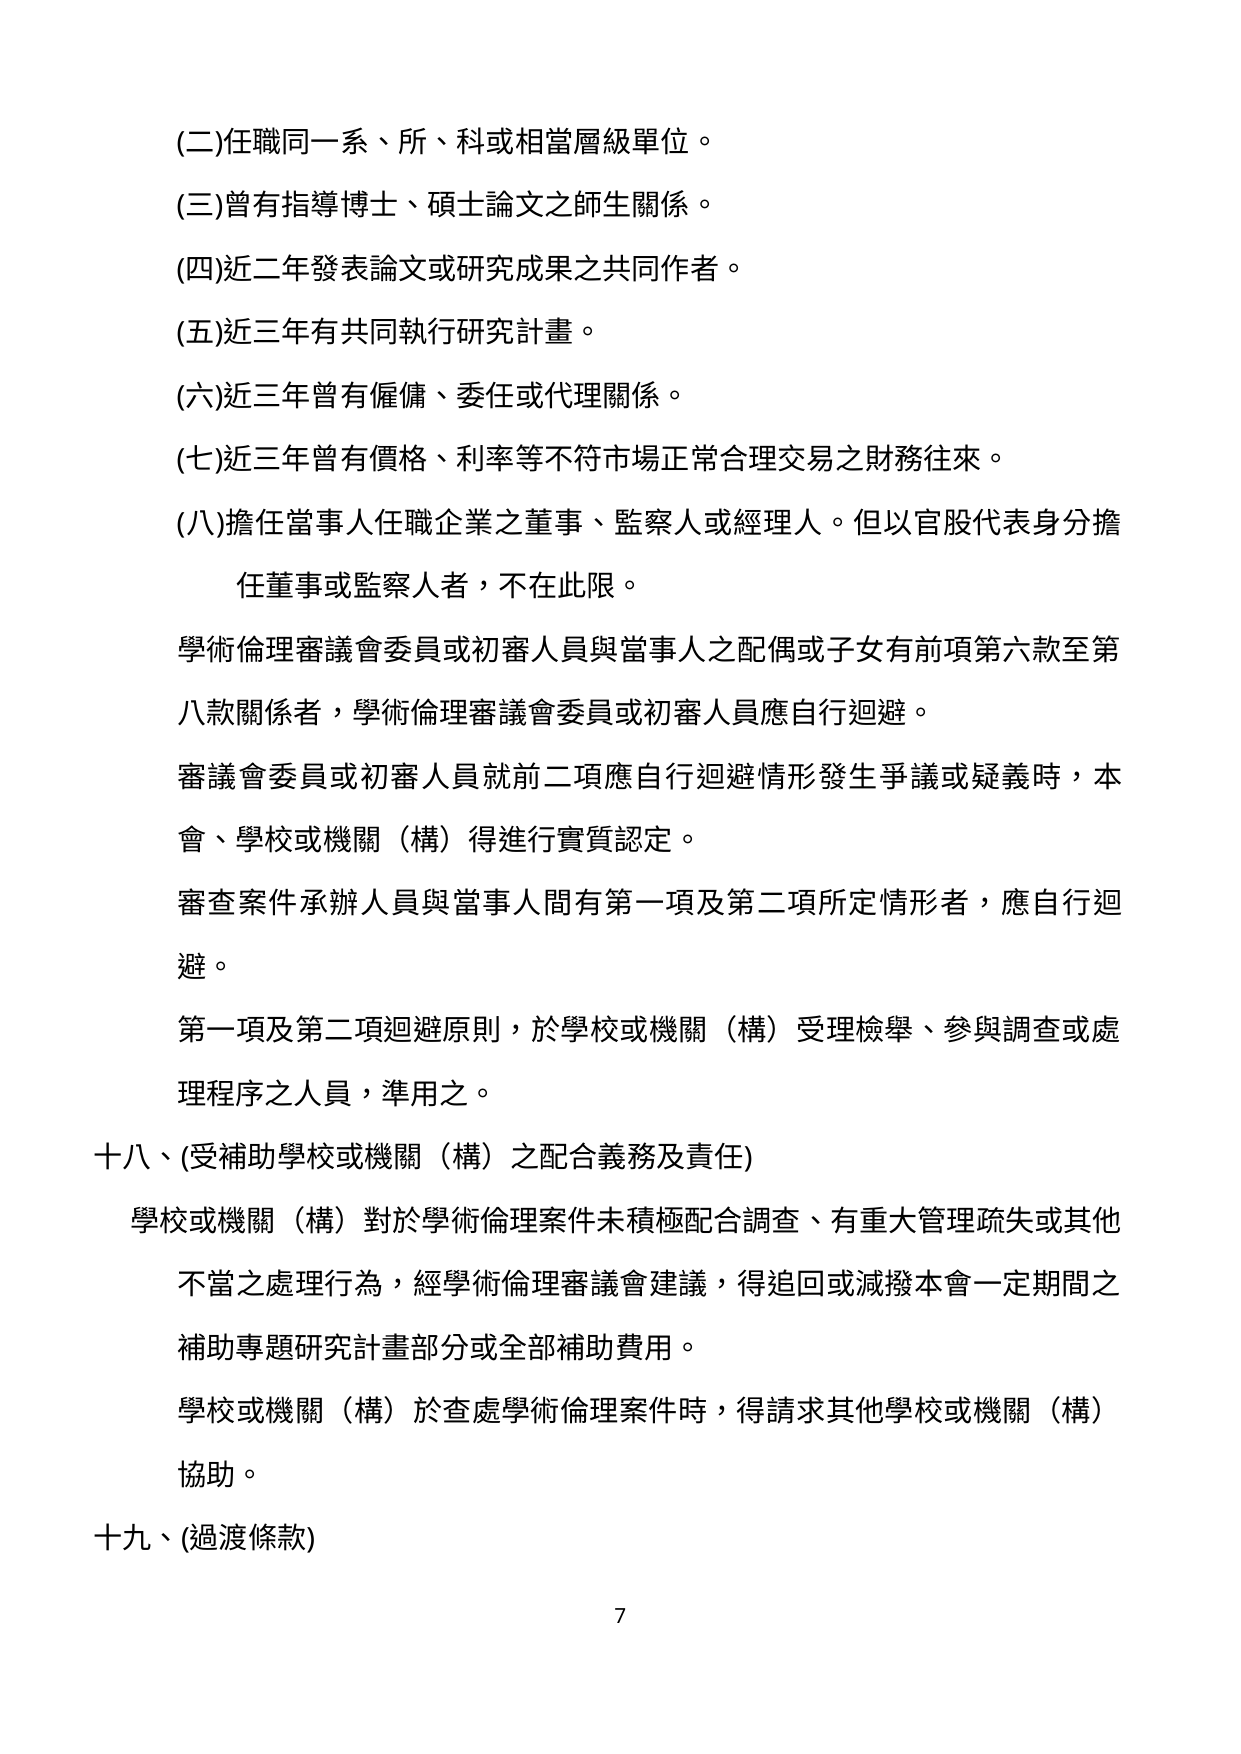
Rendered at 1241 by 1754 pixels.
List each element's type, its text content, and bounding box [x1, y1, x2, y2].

text 十八、(受補助學校或機關（構）之配合義務及責任) [93, 1134, 1122, 1176]
text 學校或機關（構）對於學術倫理案件未積極配合調查、有重大管理疏失或其他不當之處理行為，經學術倫理審議會建議，得追回或減撥本會一定期間之補助專題研究計畫部分或全部補助費用。 [77, 1197, 1122, 1367]
text (三)曾有指導博士、碩士論文之師生關係。 [176, 182, 1122, 224]
text 第一項及第二項迴避原則，於學校或機關（構）受理檢舉、參與調查或處理程序之人員，準用之。 [177, 1007, 1122, 1113]
text (八)擔任當事人任職企業之董事、監察人或經理人。但以官股代表身分擔任董事或監察人者，不在此限。 [176, 499, 1122, 605]
text (七)近三年曾有價格、利率等不符市場正常合理交易之財務往來。 [176, 436, 1122, 478]
text 學術倫理審議會委員或初審人員與當事人之配偶或子女有前項第六款至第八款關係者，學術倫理審議會委員或初審人員應自行迴避。 [177, 626, 1122, 732]
text 審查案件承辦人員與當事人間有第一項及第二項所定情形者，應自行迴避。 [177, 880, 1122, 986]
text (六)近三年曾有僱傭、委任或代理關係。 [176, 372, 1122, 415]
text (四)近二年發表論文或研究成果之共同作者。 [176, 245, 1122, 288]
text (二)任職同一系、所、科或相當層級單位。 [176, 118, 1122, 161]
text 十九、(過渡條款) [93, 1514, 1122, 1557]
text (五)近三年有共同執行研究計畫。 [176, 309, 1122, 351]
text 審議會委員或初審人員就前二項應自行迴避情形發生爭議或疑義時，本會、學校或機關（構）得進行實質認定。 [177, 753, 1122, 859]
text 學校或機關（構）於查處學術倫理案件時，得請求其他學校或機關（構）協助。 [177, 1388, 1122, 1493]
